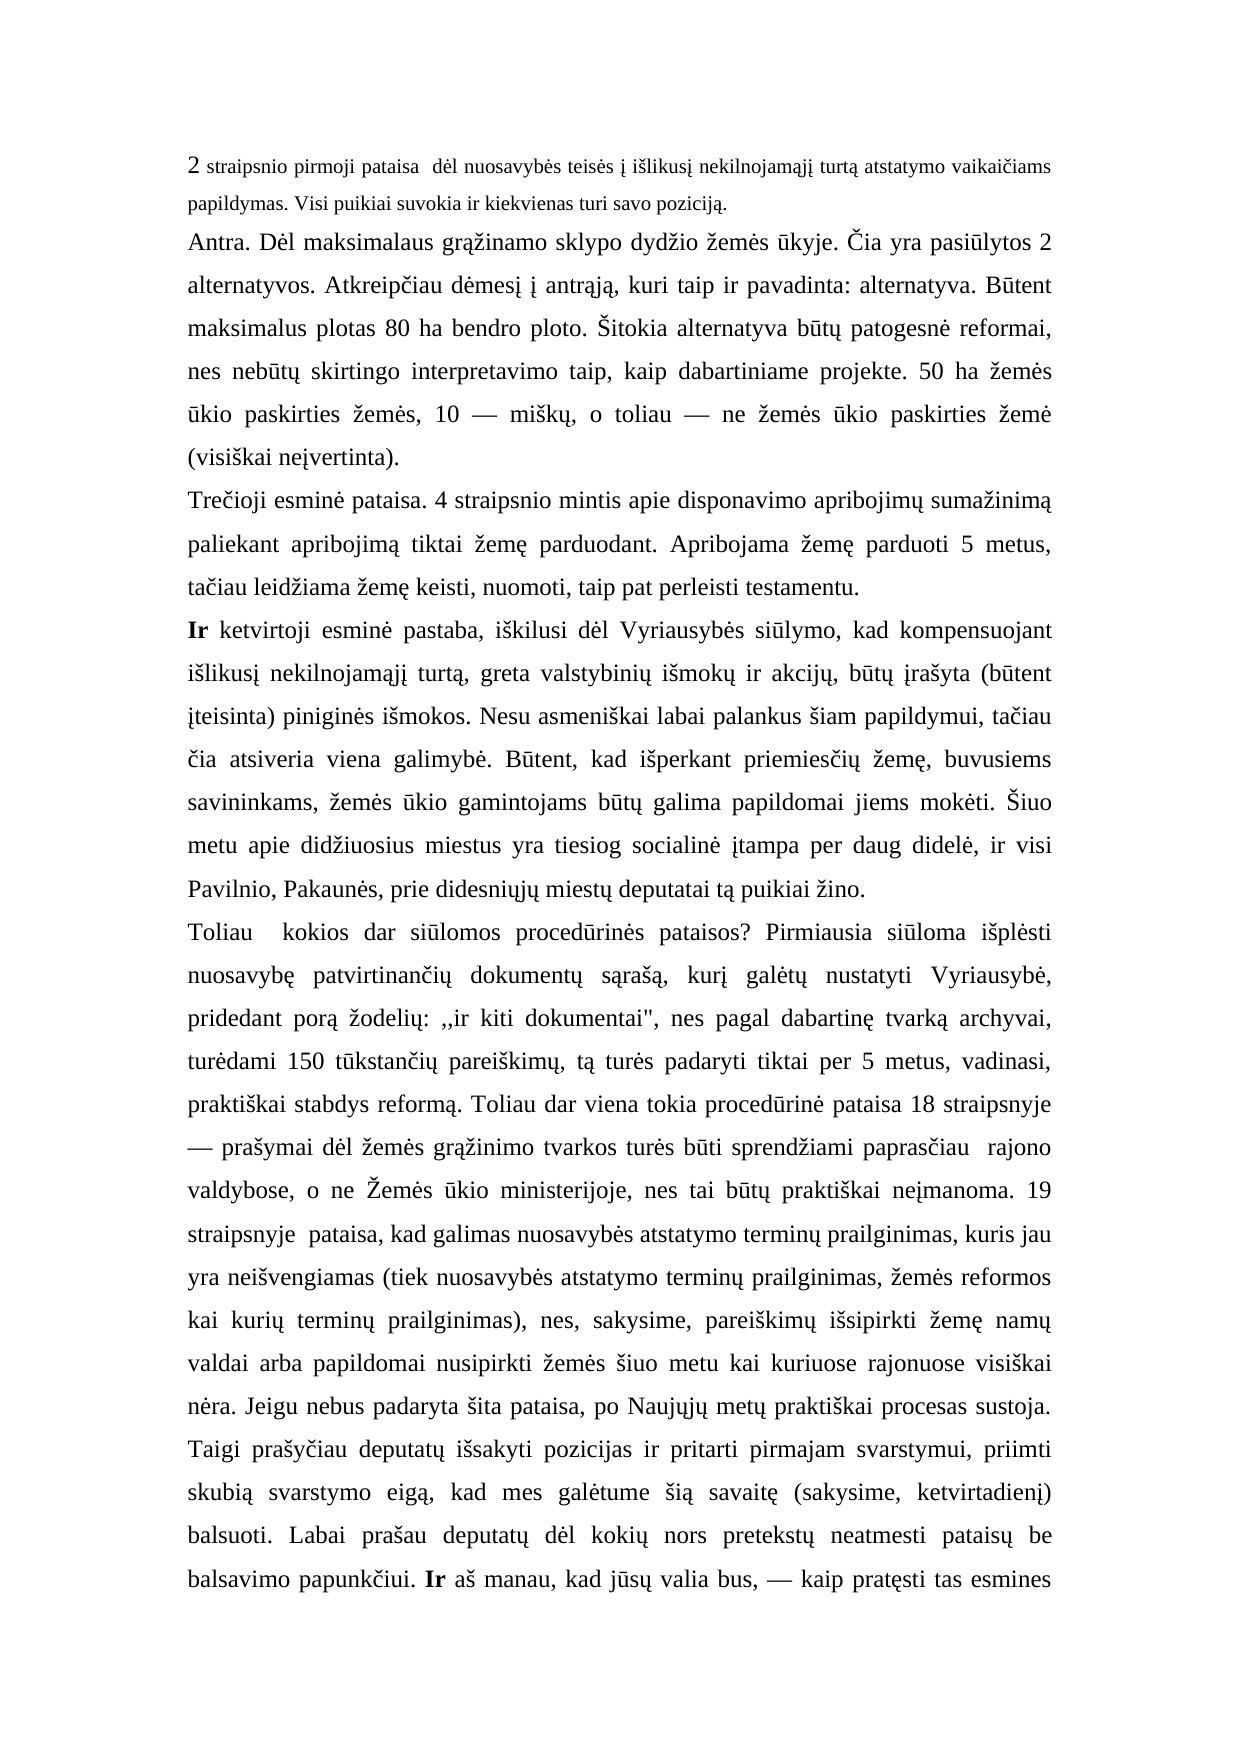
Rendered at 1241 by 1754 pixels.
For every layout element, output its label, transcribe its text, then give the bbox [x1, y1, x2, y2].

text 2 straipsnio pirmoji pataisa dėl nuosavybės teisės į išlikusį nekilnojamąjį turtą atstatymo vaikaičiams papildymas. Visi puikiai suvokia ir kiekvienas turi savo poziciją. [187, 150, 1053, 215]
text Trečioji esminė pataisa. 4 straipsnio mintis apie disponavimo apribojimų sumažinimą paliekant apribojimą tiktai žemę parduodant. Apribojama žemę parduoti 5 metus, tačiau leidžiama žemę keisti, nuomoti, taip pat perleisti testamentu. [187, 486, 1053, 601]
text Antra. Dėl maksimalaus grąžinamo sklypo dydžio žemės ūkyje. Čia yra pasiūlytos 2 alternatyvos. Atkreipčiau dėmesį į antrąją, kuri taip ir pavadinta: alternatyva. Būtent maksimalus plotas 80 ha bendro ploto. Šitokia alternatyva būtų patogesnė reformai, nes nebūtų skirtingo interpretavimo taip, kaip dabartiniame projekte. 50 ha žemės ūkio paskirties žemės, 10 — miškų, o toliau — ne žemės ūkio paskirties žemė (visiškai neįvertinta). [187, 227, 1053, 471]
text Ir ketvirtoji esminė pastaba, iškilusi dėl Vyriausybės siūlymo, kad kompensuojant išlikusį nekilnojamąjį turtą, greta valstybinių išmokų ir akcijų, būtų įrašyta (būtent įteisinta) piniginės išmokos. Nesu asmeniškai labai palankus šiam papildymui, tačiau čia atsiveria viena galimybė. Būtent, kad išperkant priemiesčių žemę, buvusiems savininkams, žemės ūkio gamintojams būtų galima papildomai jiems mokėti. Šiuo metu apie didžiuosius miestus yra tiesiog socialinė įtampa per daug didelė, ir visi Pavilnio, Pakaunės, prie didesniųjų miestų deputatai tą puikiai žino. [187, 615, 1053, 902]
text Toliau kokios dar siūlomos procedūrinės pataisos? Pirmiausia siūloma išplėsti nuosavybę patvirtinančių dokumentų sąrašą, kurį galėtų nustatyti Vyriausybė, pridedant porą žodelių: ,,ir kiti dokumentai", nes pagal dabartinę tvarką archyvai, turėdami 150 tūkstančių pareiškimų, tą turės padaryti tiktai per 5 metus, vadinasi, praktiškai stabdys reformą. Toliau dar viena tokia procedūrinė pataisa 18 straipsnyje — prašymai dėl žemės grąžinimo tvarkos turės būti sprendžiami paprasčiau rajono valdybose, o ne Žemės ūkio ministerijoje, nes tai būtų praktiškai neįmanoma. 19 straipsnyje pataisa, kad galimas nuosavybės atstatymo terminų prailginimas, kuris jau yra neišvengiamas (tiek nuosavybės atstatymo terminų prailginimas, žemės reformos kai kurių terminų prailginimas), nes, sakysime, pareiškimų išsipirkti žemę namų valdai arba papildomai nusipirkti žemės šiuo metu kai kuriuose rajonuose visiškai nėra. Jeigu nebus padaryta šita pataisa, po Naujųjų metų praktiškai procesas sustoja. Taigi prašyčiau deputatų išsakyti pozicijas ir pritarti pirmajam svarstymui, priimti skubią svarstymo eigą, kad mes galėtume šią savaitę (sakysime, ketvirtadienį) balsuoti. Labai prašau deputatų dėl kokių nors pretekstų neatmesti pataisų be balsavimo papunkčiui. Ir aš manau, kad jūsų valia bus, — kaip pratęsti tas esmines [187, 917, 1053, 1592]
